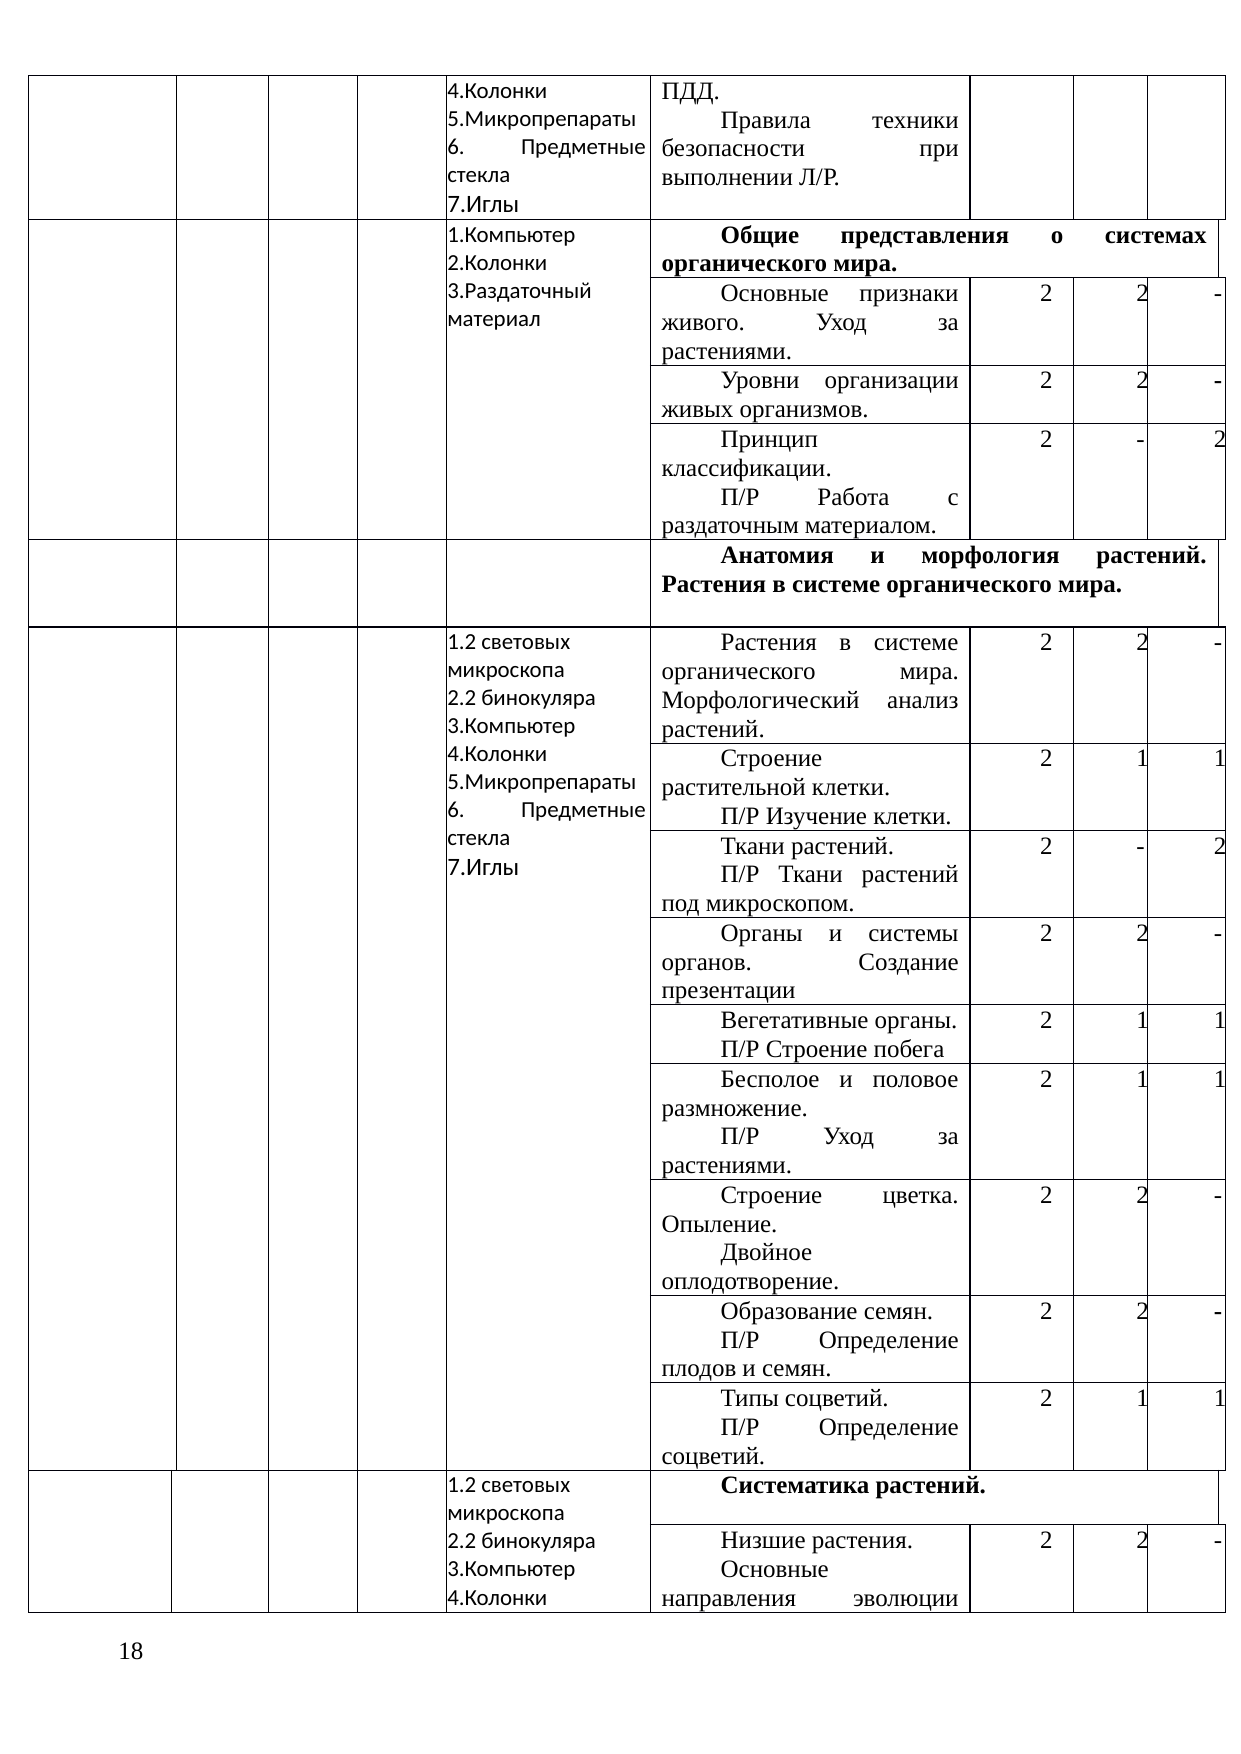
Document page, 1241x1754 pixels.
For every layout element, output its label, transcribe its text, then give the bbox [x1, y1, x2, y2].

table_cell [269, 220, 357, 539]
table_cell Образование семян. П/Р Определение плодов и семян. [651, 1296, 969, 1382]
table_cell Растения в системе органического мира. Морфологический анализ растений. [651, 628, 969, 742]
table_cell - [1148, 918, 1225, 1004]
table_cell Органы и системы органов. Создание презентации [651, 918, 969, 1004]
table_cell - [1148, 628, 1225, 742]
table_cell 1 [1074, 1383, 1147, 1469]
table_cell Основные признаки живого. Уход за растениями. [651, 278, 969, 364]
table_cell [269, 540, 357, 626]
table_cell 4.Колонки 5.Микропрепараты 6. Предметные стекла 7.Иглы [447, 76, 650, 219]
table_cell Принцип классификации. П/Р Работа с раздаточным материалом. [651, 424, 969, 539]
table_cell 2 [971, 744, 1073, 830]
table_cell 1 [1148, 1064, 1225, 1179]
table_cell 2 [971, 1005, 1073, 1063]
table_cell 2 [1148, 424, 1225, 539]
table_cell [269, 76, 357, 219]
table_cell [177, 76, 268, 219]
table_cell - [1148, 1525, 1225, 1612]
table_cell 1 [1074, 744, 1147, 830]
table_cell [29, 540, 176, 626]
table_cell - [1148, 1296, 1225, 1382]
table_cell [447, 540, 650, 626]
table_cell - [1148, 278, 1225, 364]
table_cell - [1074, 424, 1147, 539]
table_cell 2 [971, 1383, 1073, 1469]
table_cell 2 [971, 918, 1073, 1004]
table_cell 2 [1074, 278, 1147, 364]
table_cell 1 [1148, 1383, 1225, 1469]
table_cell 2 [971, 1064, 1073, 1179]
table_cell [358, 220, 446, 539]
table_cell [358, 628, 446, 1469]
table_cell [29, 76, 176, 219]
table_cell 2 [971, 1180, 1073, 1295]
table_cell 1 [1074, 1005, 1147, 1063]
table_cell [177, 220, 268, 539]
table_cell [1219, 220, 1225, 277]
table_cell [29, 628, 176, 1469]
table_cell [358, 1471, 446, 1612]
table_cell [172, 1471, 268, 1612]
table_cell Анатомия и морфология растений. Растения в системе органического мира. [651, 540, 1218, 626]
table_cell Ткани растений. П/Р Ткани растений под микроскопом. [651, 831, 969, 917]
table_cell 1 [1074, 1064, 1147, 1179]
table_cell [29, 1471, 171, 1612]
table_cell [269, 1471, 357, 1612]
table_cell 2 [1074, 1525, 1147, 1612]
table_cell [358, 76, 446, 219]
table_cell 2 [1074, 1296, 1147, 1382]
table_cell Вегетативные органы. П/Р Строение побега [651, 1005, 969, 1063]
table_cell [1219, 540, 1225, 626]
table_cell 2 [971, 278, 1073, 364]
table_cell - [1148, 76, 1225, 219]
table_cell - [1074, 831, 1147, 917]
table_cell [1074, 76, 1147, 219]
table_cell - [1148, 1180, 1225, 1295]
table_cell [971, 76, 1073, 219]
table_cell 2 [1148, 831, 1225, 917]
table_cell 2 [1074, 628, 1147, 742]
table_cell 1.2 световых микроскопа 2.2 бинокуляра 3.Компьютер 4.Колонки 5.Микропрепараты 6. Предметные стекла 7.Иглы [447, 628, 650, 1469]
table_cell 2 [971, 366, 1073, 423]
table_cell ПДД. Правила техники безопасности при выполнении Л/Р. [651, 76, 969, 219]
table_cell Низшие растения. Основные направления эволюции [651, 1525, 969, 1612]
table_cell [1219, 1471, 1225, 1524]
table_cell 1.Компьютер 2.Колонки 3.Раздаточный материал [447, 220, 650, 539]
table_cell 2 [971, 831, 1073, 917]
table_cell 2 [971, 1296, 1073, 1382]
table_cell [269, 628, 357, 1469]
table_cell 1 [1148, 1005, 1225, 1063]
table_cell 2 [1074, 1180, 1147, 1295]
table_cell 2 [971, 628, 1073, 742]
table_cell Систематика растений. [651, 1471, 1218, 1524]
table_cell [358, 540, 446, 626]
table_cell 2 [1074, 366, 1147, 423]
table_cell Строение растительной клетки. П/Р Изучение клетки. [651, 744, 969, 830]
table_cell 1.2 световых микроскопа 2.2 бинокуляра 3.Компьютер 4.Колонки [447, 1471, 650, 1612]
table_cell 2 [971, 424, 1073, 539]
table_cell [177, 540, 268, 626]
table_cell Строение цветка. Опыление. Двойное оплодотворение. [651, 1180, 969, 1295]
table_cell Бесполое и половое размножение. П/Р Уход за растениями. [651, 1064, 969, 1179]
table_cell 1 [1148, 744, 1225, 830]
table_cell [177, 628, 268, 1469]
table_cell 2 [1074, 918, 1147, 1004]
table_cell Уровни организации живых организмов. [651, 366, 969, 423]
table_cell - [1148, 366, 1225, 423]
table_cell Общие представления о системах органического мира. [651, 220, 1218, 277]
table_cell [29, 220, 176, 539]
table_cell 2 [971, 1525, 1073, 1612]
table_cell Типы соцветий. П/Р Определение соцветий. [651, 1383, 969, 1469]
